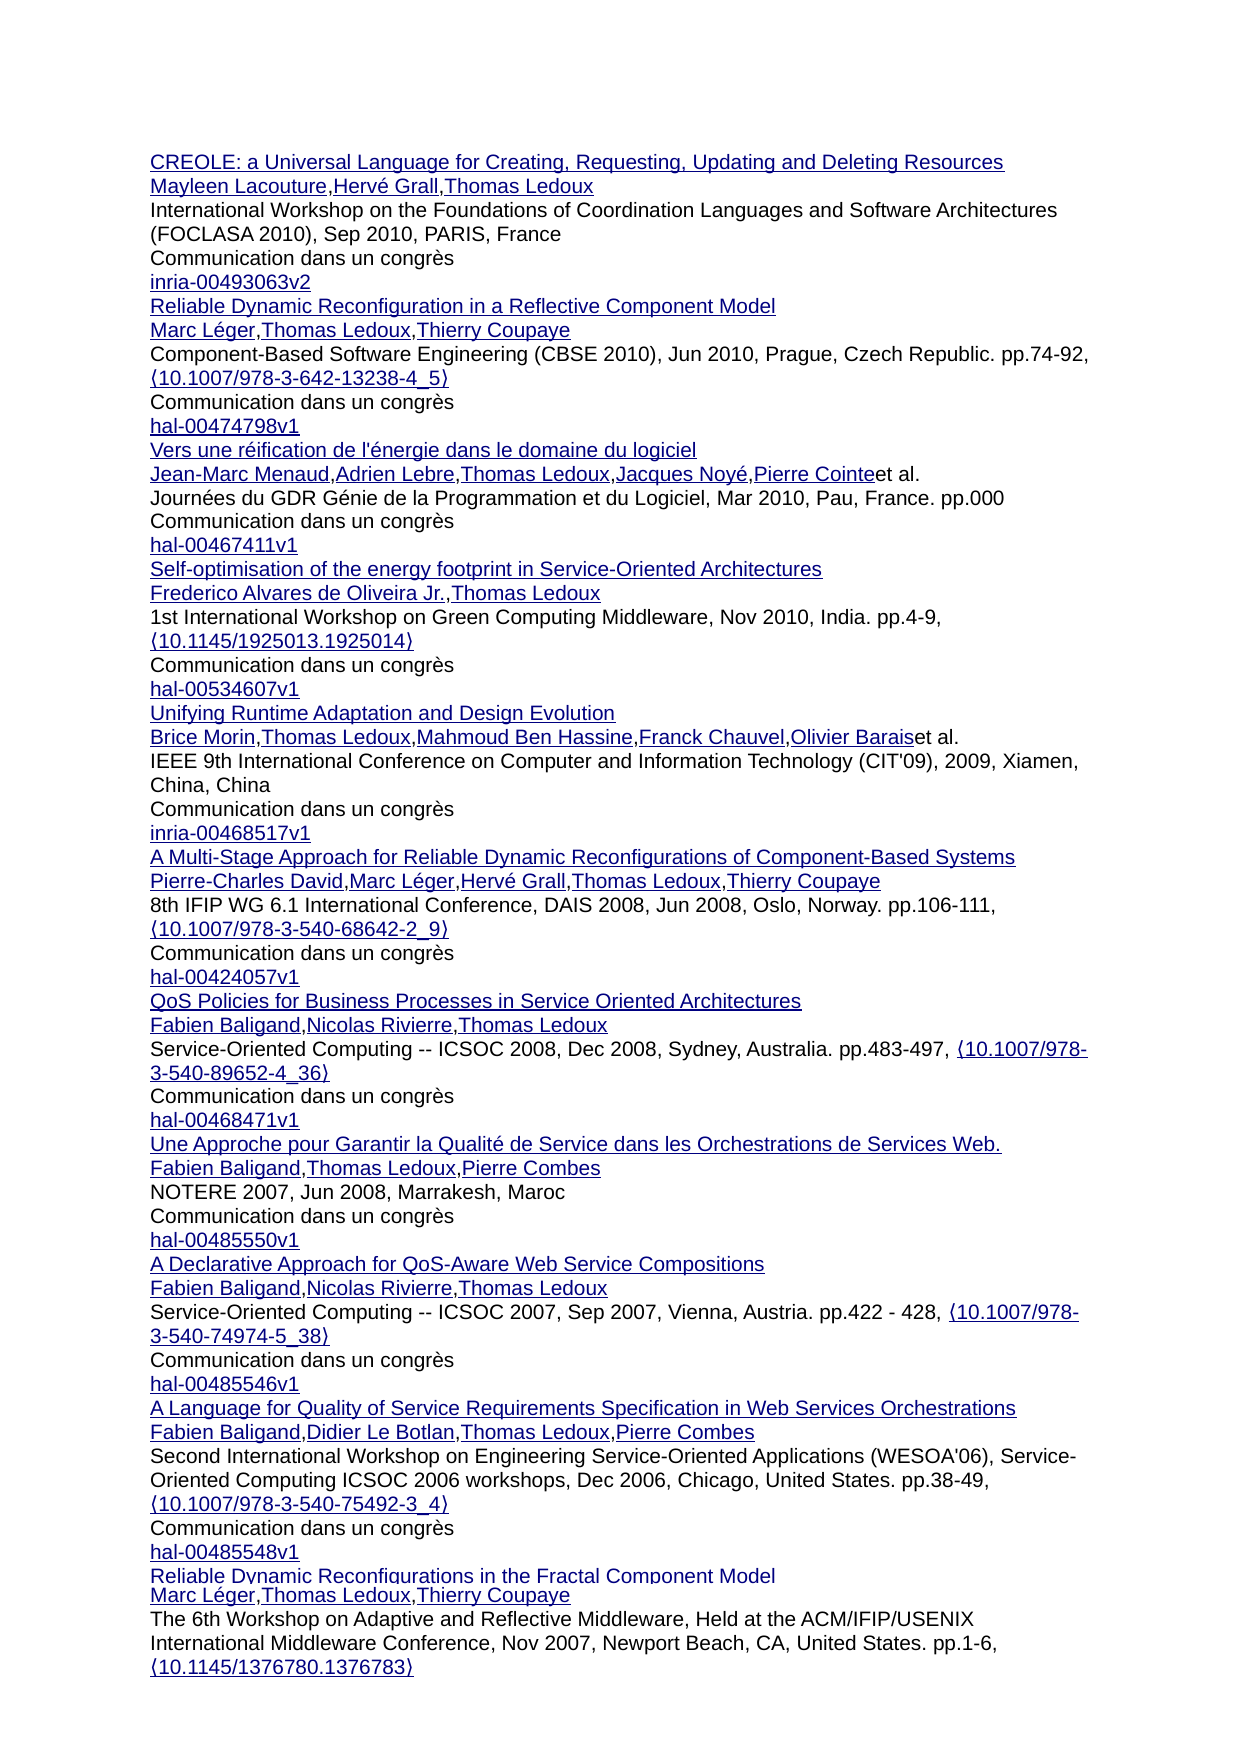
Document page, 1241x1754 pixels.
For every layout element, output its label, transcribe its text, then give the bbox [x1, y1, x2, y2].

table_cell Reliable Dynamic Reconfiguration in a Reflective Component Model Marc Léger,Thomas Ledoux,Thierry Coupaye Component-Based Software Engineering (CBSE 2010), Jun 2010, Prague, Czech Republic. pp.74-92, ⟨10.1007/978-3-642-13238-4_5⟩ Communication dans un congrès hal-00474798v1 [150, 294, 1090, 437]
table_cell A Language for Quality of Service Requirements Specification in Web Services Orchestrations Fabien Baligand,Didier Le Botlan,Thomas Ledoux,Pierre Combes Second International Workshop on Engineering Service-Oriented Applications (WESOA'06), Service-Oriented Computing ICSOC 2006 workshops, Dec 2006, Chicago, United States. pp.38-49, ⟨10.1007/978-3-540-75492-3_4⟩ Communication dans un congrès hal-00485548v1 [150, 1396, 1090, 1563]
table_cell Une Approche pour Garantir la Qualité de Service dans les Orchestrations de Services Web. Fabien Baligand,Thomas Ledoux,Pierre Combes NOTERE 2007, Jun 2008, Marrakesh, Maroc Communication dans un congrès hal-00485550v1 [150, 1132, 1090, 1252]
table_cell Self-optimisation of the energy footprint in Service-Oriented Architectures Frederico Alvares de Oliveira Jr.,Thomas Ledoux 1st International Workshop on Green Computing Middleware, Nov 2010, India. pp.4-9, ⟨10.1145/1925013.1925014⟩ Communication dans un congrès hal-00534607v1 [150, 557, 1090, 701]
table_cell QoS Policies for Business Processes in Service Oriented Architectures Fabien Baligand,Nicolas Rivierre,Thomas Ledoux Service-Oriented Computing -- ICSOC 2008, Dec 2008, Sydney, Australia. pp.483-497, ⟨10.1007/978-3-540-89652-4_36⟩ Communication dans un congrès hal-00468471v1 [150, 989, 1090, 1132]
table_cell Vers une réification de l'énergie dans le domaine du logiciel Jean-Marc Menaud,Adrien Lebre,Thomas Ledoux,Jacques Noyé,Pierre Cointeet al. Journées du GDR Génie de la Programmation et du Logiciel, Mar 2010, Pau, France. pp.000 Communication dans un congrès hal-00467411v1 [150, 438, 1090, 557]
table_cell A Declarative Approach for QoS-Aware Web Service Compositions Fabien Baligand,Nicolas Rivierre,Thomas Ledoux Service-Oriented Computing -- ICSOC 2007, Sep 2007, Vienna, Austria. pp.422 - 428, ⟨10.1007/978-3-540-74974-5_38⟩ Communication dans un congrès hal-00485546v1 [150, 1252, 1090, 1396]
table_cell Unifying Runtime Adaptation and Design Evolution Brice Morin,Thomas Ledoux,Mahmoud Ben Hassine,Franck Chauvel,Olivier Baraiset al. IEEE 9th International Conference on Computer and Information Technology (CIT'09), 2009, Xiamen, China, China Communication dans un congrès inria-00468517v1 [150, 701, 1090, 845]
table_cell CREOLE: a Universal Language for Creating, Requesting, Updating and Deleting Resources Mayleen Lacouture,Hervé Grall,Thomas Ledoux International Workshop on the Foundations of Coordination Languages and Software Architectures (FOCLASA 2010), Sep 2010, PARIS, France Communication dans un congrès inria-00493063v2 [150, 150, 1090, 294]
table_cell Reliable Dynamic Reconfigurations in the Fractal Component Model Marc Léger,Thomas Ledoux,Thierry Coupaye The 6th Workshop on Adaptive and Reflective Middleware, Held at the ACM/IFIP/USENIX International Middleware Conference, Nov 2007, Newport Beach, CA, United States. pp.1-6, ⟨10.1145/1376780.1376783⟩ [150, 1564, 1090, 1679]
table_cell A Multi-Stage Approach for Reliable Dynamic Reconfigurations of Component-Based Systems Pierre-Charles David,Marc Léger,Hervé Grall,Thomas Ledoux,Thierry Coupaye 8th IFIP WG 6.1 International Conference, DAIS 2008, Jun 2008, Oslo, Norway. pp.106-111, ⟨10.1007/978-3-540-68642-2_9⟩ Communication dans un congrès hal-00424057v1 [150, 845, 1090, 988]
